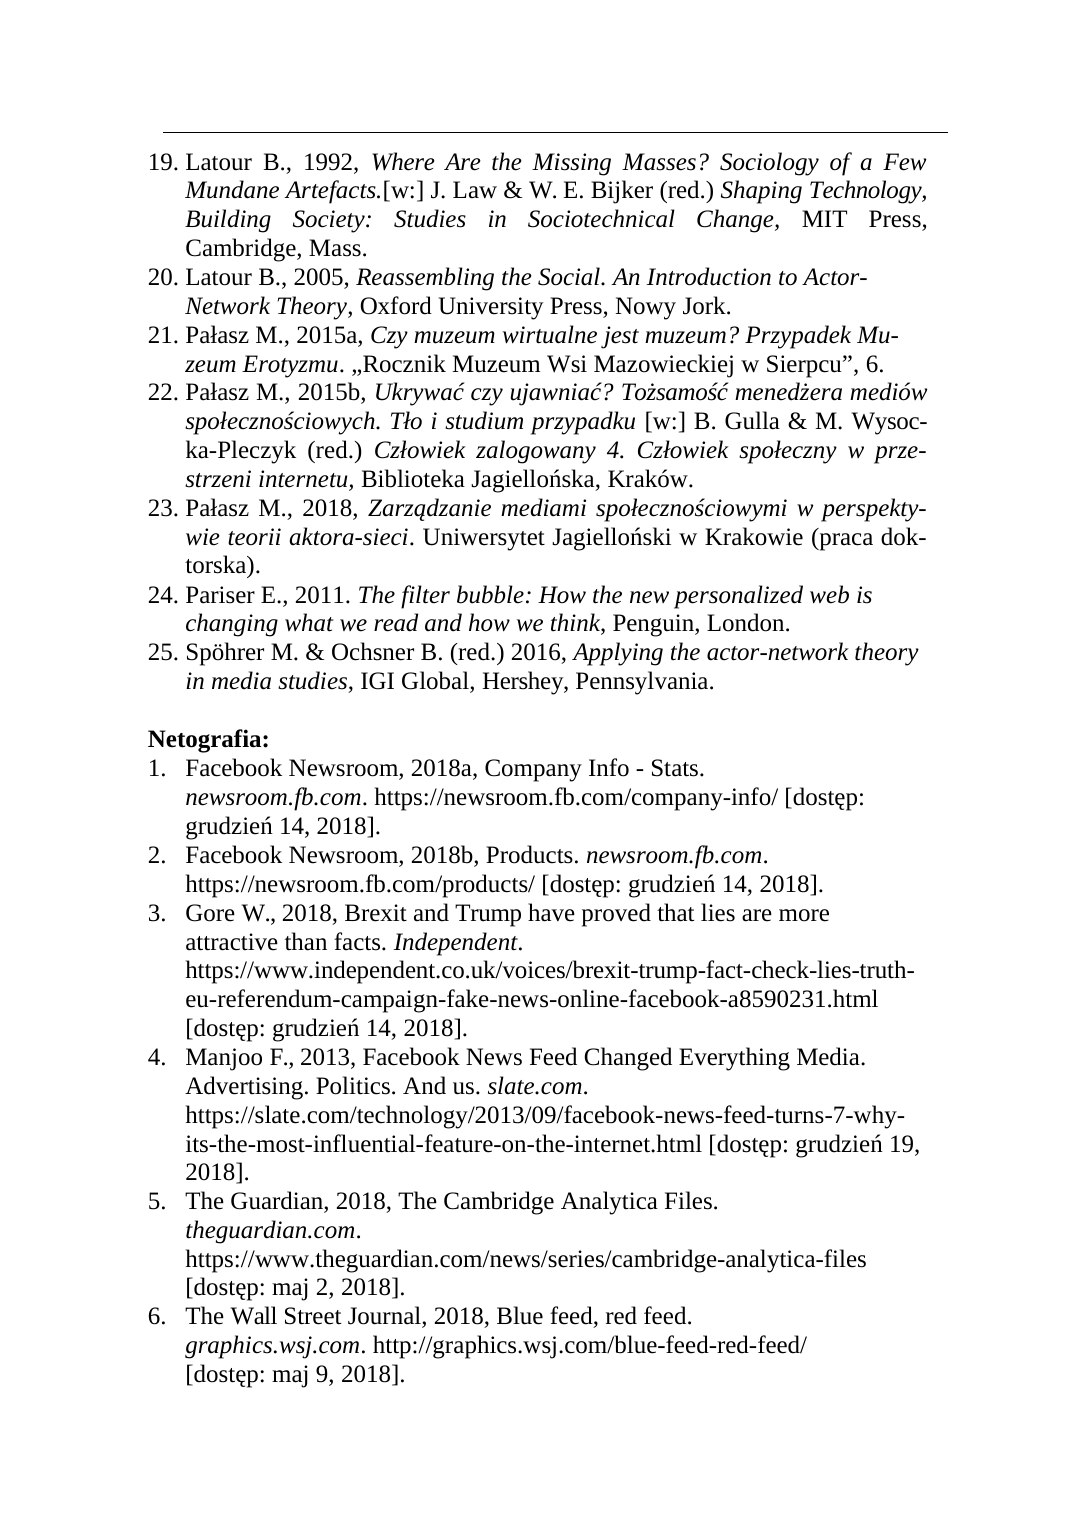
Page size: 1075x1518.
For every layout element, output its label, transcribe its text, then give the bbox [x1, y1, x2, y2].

subtitle Netografia: [148, 724, 941, 753]
list Pałasz M., 2015a, Czy muzeum wirtualne jest muzeum? Przypadek Mu- zeum Erotyzmu. „Rocznik Muzeum Wsi Mazowieckiej w Sierpcu”, 6. [148, 320, 927, 377]
list Spöhrer M. & Ochsner B. (red.) 2016, Applying the actor-network theory in media studies, IGI Global, Hershey, Pennsylvania. [148, 637, 927, 695]
list Manjoo F., 2013, Facebook News Feed Changed Everything Media. Advertising. Politics. And us. slate.com. https://slate.com/technology/2013/09/facebook-news-feed-turns-7-why- its-the-most-influential-feature-on-the-internet.html [dostęp: grudzień 19, 2018]. [148, 1042, 921, 1186]
list Latour B., 2005, Reassembling the Social. An Introduction to Actor- Network Theory, Oxford University Press, Nowy Jork. [148, 262, 927, 320]
list Latour B., 1992, Where Are the Missing Masses? Sociology of a Few Mundane Artefacts.[w:] J. Law & W. E. Bijker (red.) Shaping Technology, Building Society: Studies in Sociotechnical Change, MIT Press, Cambridge, Mass. [148, 147, 927, 262]
list Pałasz M., 2018, Zarządzanie mediami społecznościowymi w perspekty- wie teorii aktora-sieci. Uniwersytet Jagielloński w Krakowie (praca dok- torska). [148, 493, 927, 579]
list Gore W., 2018, Brexit and Trump have proved that lies are more attractive than facts. Independent. https://www.independent.co.uk/voices/brexit-trump-fact-check-lies-truth- eu-referendum-campaign-fake-news-online-facebook-a8590231.html [dostęp: grudzień 14, 2018]. [148, 898, 920, 1042]
list Pariser E., 2011. The filter bubble: How the new personalized web is changing what we read and how we think, Penguin, London. [148, 580, 927, 637]
list Pałasz M., 2015b, Ukrywać czy ujawniać? Tożsamość menedżera mediów społecznościowych. Tło i studium przypadku [w:] B. Gulla & M. Wysoc- ka-Pleczyk (red.) Człowiek zalogowany 4. Człowiek społeczny w prze- strzeni internetu, Biblioteka Jagiellońska, Kraków. [148, 377, 927, 492]
list Facebook Newsroom, 2018a, Company Info - Stats. newsroom.fb.com. https://newsroom.fb.com/company-info/ [dostęp: grudzień 14, 2018]. [148, 753, 893, 839]
list The Guardian, 2018, The Cambridge Analytica Files. theguardian.com. https://www.theguardian.com/news/series/cambridge-analytica-files [dostęp: maj 2, 2018]. [148, 1186, 899, 1301]
list Facebook Newsroom, 2018b, Products. newsroom.fb.com. https://newsroom.fb.com/products/ [dostęp: grudzień 14, 2018]. [148, 840, 824, 897]
list The Wall Street Journal, 2018, Blue feed, red feed. graphics.wsj.com. http://graphics.wsj.com/blue-feed-red-feed/ [dostęp: maj 9, 2018]. [148, 1301, 879, 1388]
